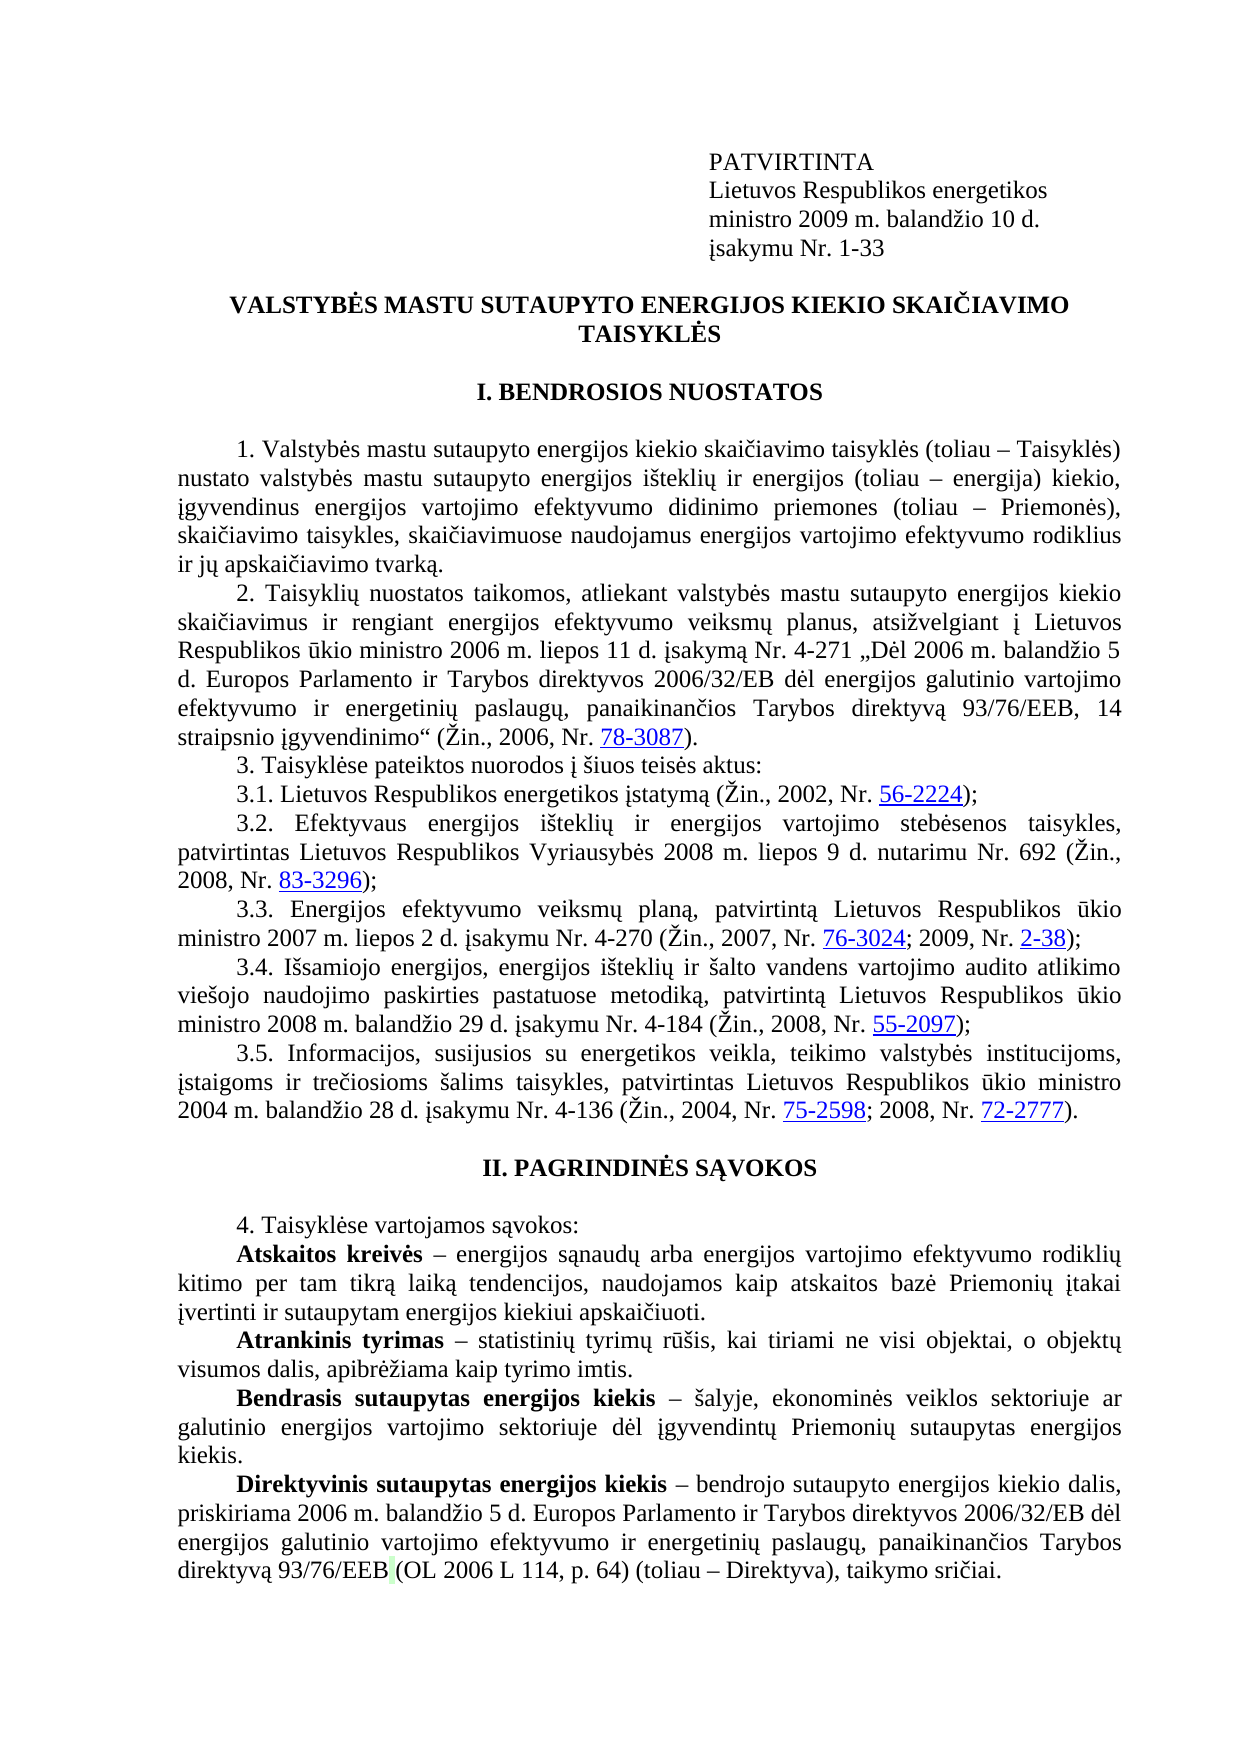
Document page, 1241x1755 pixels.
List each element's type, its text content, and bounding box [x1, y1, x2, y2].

text PATVIRTINTA [177, 147, 1122, 176]
text Lietuvos Respublikos energetikos [177, 176, 1122, 204]
text Atskaitos kreivės – energijos sąnaudų arba energijos vartojimo efektyvumo rodiklių kitimo per tam tikrą laiką tendencijos, naudojamos kaip atskaitos bazė Priemonių įtakai įvertinti ir sutaupytam energijos kiekiui apskaičiuoti. [177, 1239, 1122, 1326]
text VALSTYBĖS MASTU SUTAUPYTO ENERGIJOS KIEKIO SKAIČIAVIMO TAISYKLĖS [177, 291, 1122, 348]
text 4. Taisyklėse vartojamos sąvokos: [177, 1211, 1122, 1239]
text įsakymu Nr. 1-33 [177, 233, 1122, 262]
text 1. Valstybės mastu sutaupyto energijos kiekio skaičiavimo taisyklės (toliau – Taisyklės) nustato valstybės mastu sutaupyto energijos išteklių ir energijos (toliau – energija) kiekio, įgyvendinus energijos vartojimo efektyvumo didinimo priemones (toliau – Priemonės), skaičiavimo taisykles, skaičiavimuose naudojamus energijos vartojimo efektyvumo rodiklius ir jų apskaičiavimo tvarką. [177, 434, 1122, 578]
text 3.2. Efektyvaus energijos išteklių ir energijos vartojimo stebėsenos taisykles, patvirtintas Lietuvos Respublikos Vyriausybės 2008 m. liepos 9 d. nutarimu Nr. 692 (Žin., 2008, Nr. 83-3296); [177, 808, 1122, 894]
text 2. Taisyklių nuostatos taikomos, atliekant valstybės mastu sutaupyto energijos kiekio skaičiavimus ir rengiant energijos efektyvumo veiksmų planus, atsižvelgiant į Lietuvos Respublikos ūkio ministro 2006 m. liepos 11 d. įsakymą Nr. 4-271 „Dėl 2006 m. balandžio 5 d. Europos Parlamento ir Tarybos direktyvos 2006/32/EB dėl energijos galutinio vartojimo efektyvumo ir energetinių paslaugų, panaikinančios Tarybos direktyvą 93/76/EEB, 14 straipsnio įgyvendinimo“ (Žin., 2006, Nr. 78-3087). [177, 578, 1122, 751]
text ministro 2009 m. balandžio 10 d. [177, 204, 1122, 233]
text II. PAGRINDINĖS SĄVOKOS [177, 1153, 1122, 1182]
text I. BENDROSIOS NUOSTATOS [177, 377, 1122, 406]
text Atrankinis tyrimas – statistinių tyrimų rūšis, kai tiriami ne visi objektai, o objektų visumos dalis, apibrėžiama kaip tyrimo imtis. [177, 1326, 1122, 1383]
text 3. Taisyklėse pateiktos nuorodos į šiuos teisės aktus: [177, 751, 1122, 779]
text 3.1. Lietuvos Respublikos energetikos įstatymą (Žin., 2002, Nr. 56-2224); [177, 779, 1122, 808]
text 3.5. Informacijos, susijusios su energetikos veikla, teikimo valstybės institucijoms, įstaigoms ir trečiosioms šalims taisykles, patvirtintas Lietuvos Respublikos ūkio ministro 2004 m. balandžio 28 d. įsakymu Nr. 4-136 (Žin., 2004, Nr. 75-2598; 2008, Nr. 72-2777). [177, 1038, 1122, 1124]
text Bendrasis sutaupytas energijos kiekis – šalyje, ekonominės veiklos sektoriuje ar galutinio energijos vartojimo sektoriuje dėl įgyvendintų Priemonių sutaupytas energijos kiekis. [177, 1383, 1122, 1469]
text Direktyvinis sutaupytas energijos kiekis – bendrojo sutaupyto energijos kiekio dalis, priskiriama 2006 m. balandžio 5 d. Europos Parlamento ir Tarybos direktyvos 2006/32/EB dėl energijos galutinio vartojimo efektyvumo ir energetinių paslaugų, panaikinančios Tarybos direktyvą 93/76/EEB (OL 2006 L 114, p. 64) (toliau – Direktyva), taikymo sričiai. [177, 1469, 1122, 1584]
text 3.3. Energijos efektyvumo veiksmų planą, patvirtintą Lietuvos Respublikos ūkio ministro 2007 m. liepos 2 d. įsakymu Nr. 4-270 (Žin., 2007, Nr. 76-3024; 2009, Nr. 2-38); [177, 894, 1122, 952]
text 3.4. Išsamiojo energijos, energijos išteklių ir šalto vandens vartojimo audito atlikimo viešojo naudojimo paskirties pastatuose metodiką, patvirtintą Lietuvos Respublikos ūkio ministro 2008 m. balandžio 29 d. įsakymu Nr. 4-184 (Žin., 2008, Nr. 55-2097); [177, 952, 1122, 1038]
